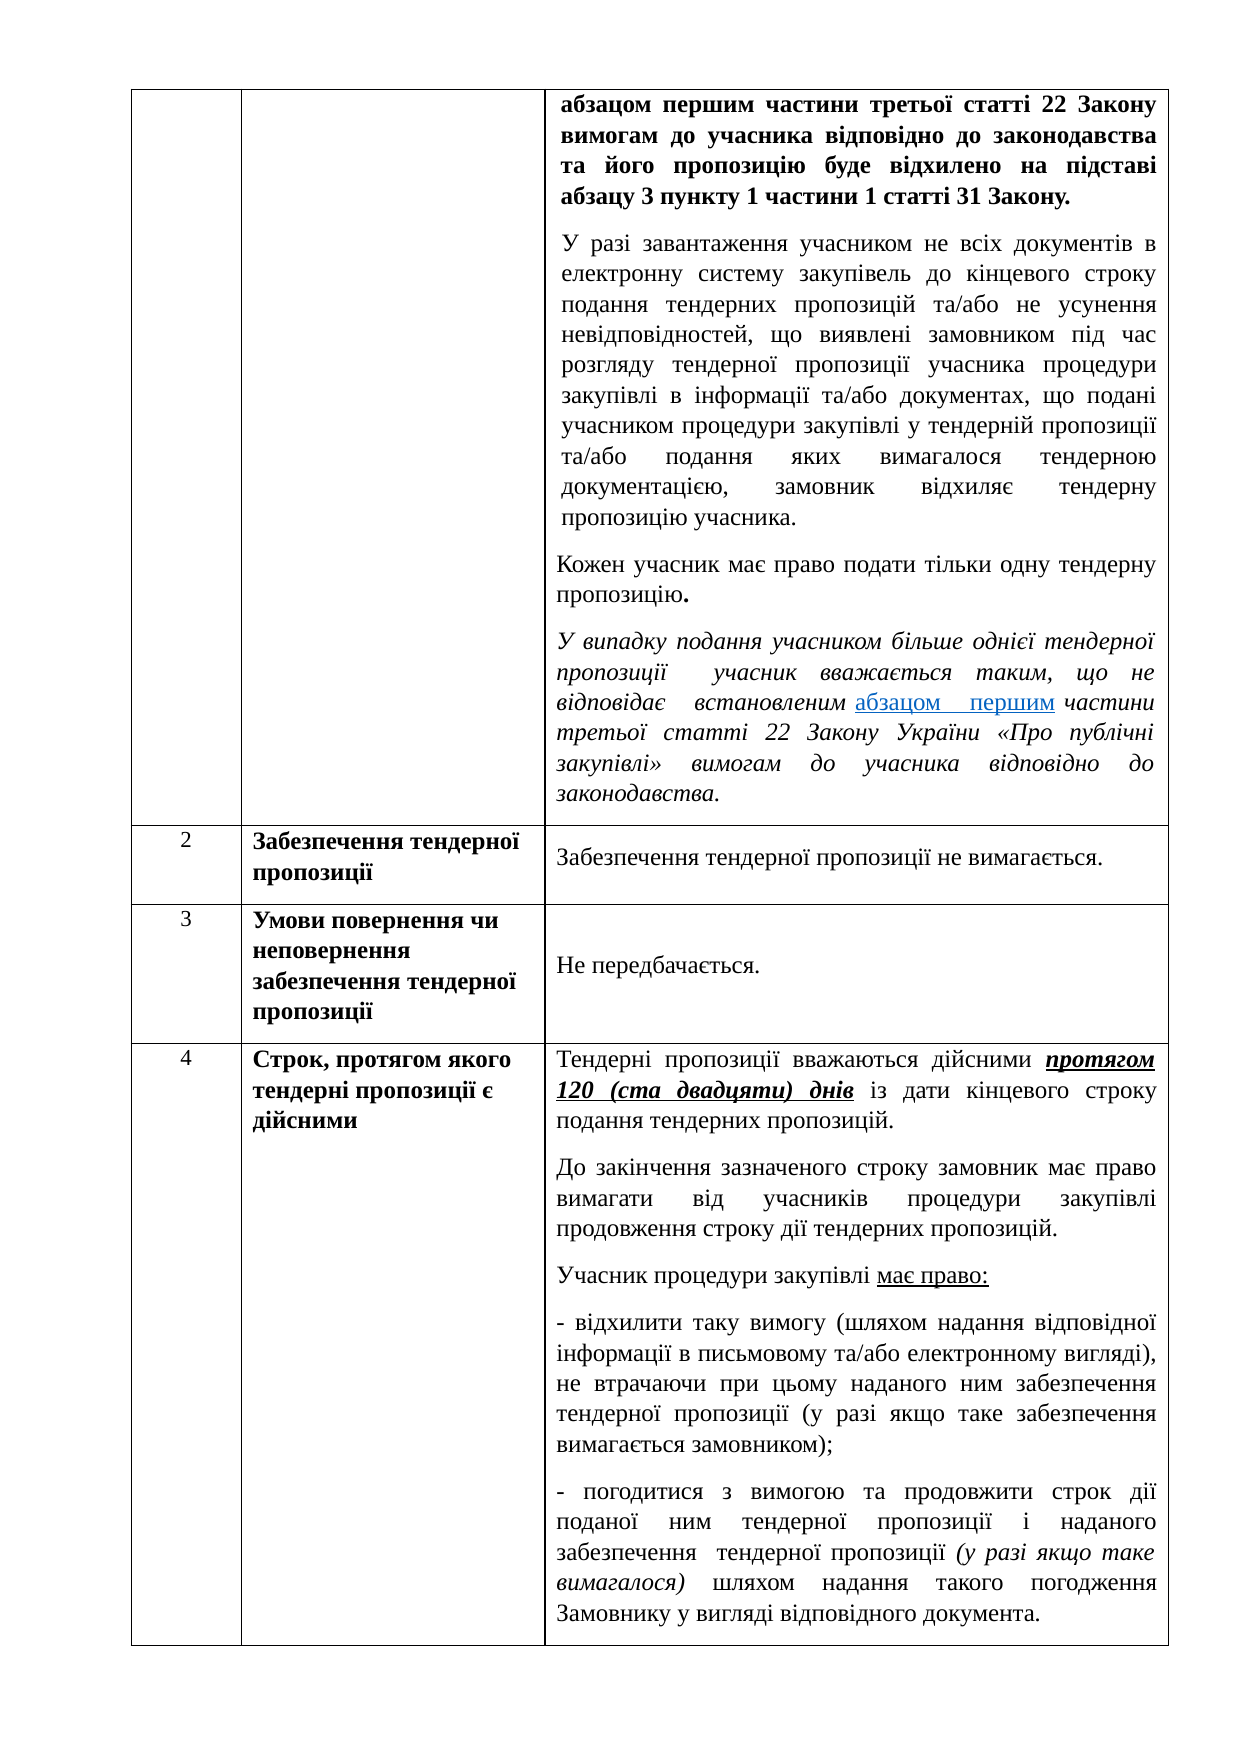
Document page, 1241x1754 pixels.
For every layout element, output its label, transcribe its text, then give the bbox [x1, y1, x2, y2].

table_cell Не передбачається. [546, 905, 1168, 1043]
table_cell абзацом першим частини третьої статті 22 Закону вимогам до учасника відповідно до законодавства та його пропозицію буде відхилено на підставі абзацу 3 пункту 1 частини 1 статті 31 Закону. У разі завантаження учасником не всіх документів в електронну систему закупівель до кінцевого строку подання тендерних пропозицій та/або не усунення невідповідностей, що виявлені замовником під час розгляду тендерної пропозиції учасника процедури закупівлі в інформації та/або документах, що подані учасником процедури закупівлі у тендерній пропозиції та/або подання яких вимагалося тендерною документацією, замовник відхиляє тендерну пропозицію учасника. Кожен учасник має право подати тільки одну тендерну пропозицію. У випадку подання учасником більше однієї тендерної пропозиції учасник вважається таким, що не відповідає встановленим абзацом першим частини третьої статті 22 Закону України «Про публічні закупівлі» вимогам до учасника відповідно до законодавства. [546, 90, 1168, 825]
table_cell Умови повернення чи неповернення забезпечення тендерної пропозиції [242, 905, 544, 1043]
table_cell 2 [132, 826, 241, 904]
table_cell Тендерні пропозиції вважаються дійсними протягом 120 (ста двадцяти) днів із дати кінцевого строку подання тендерних пропозицій. До закінчення зазначеного строку замовник має право вимагати від учасників процедури закупівлі продовження строку дії тендерних пропозицій. Учасник процедури закупівлі має право: - відхилити таку вимогу (шляхом надання відповідної інформації в письмовому та/або електронному вигляді), не втрачаючи при цьому наданого ним забезпечення тендерної пропозиції (у разі якщо таке забезпечення вимагається замовником); - погодитися з вимогою та продовжити строк дії поданої ним тендерної пропозиції і наданого забезпечення тендерної пропозиції (у разі якщо таке вимагалося) шляхом надання такого погодження Замовнику у вигляді відповідного документа. [546, 1044, 1168, 1644]
table_cell Строк, протягом якого тендерні пропозиції є дійсними [242, 1044, 544, 1644]
table_cell 3 [132, 905, 241, 1043]
table_cell Забезпечення тендерної пропозиції [242, 826, 544, 904]
table_cell [132, 90, 241, 825]
table_cell 4 [132, 1044, 241, 1644]
table_cell Забезпечення тендерної пропозиції не вимагається. [546, 826, 1168, 904]
table_cell [242, 90, 544, 825]
